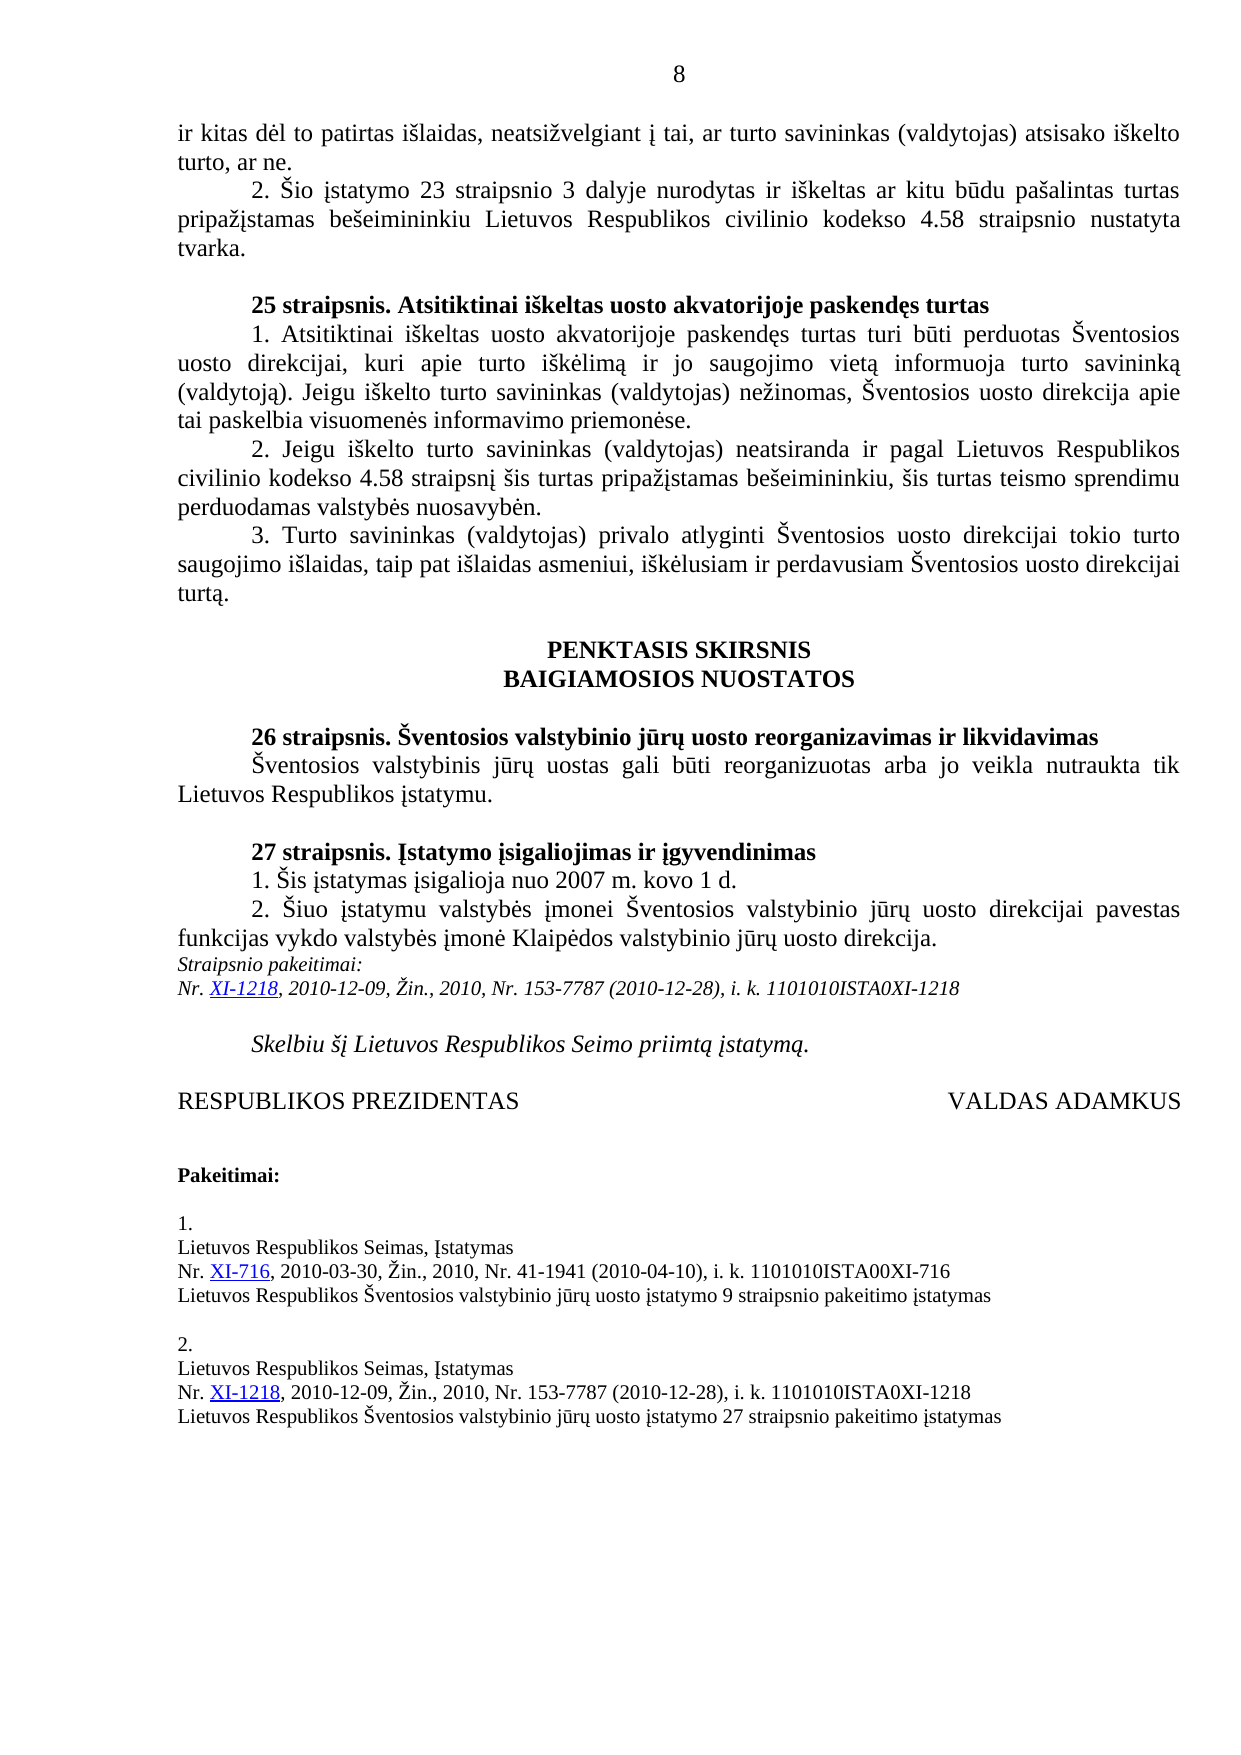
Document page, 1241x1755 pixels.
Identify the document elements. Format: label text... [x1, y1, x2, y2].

text 2. [177, 1332, 1181, 1356]
text 1. Šis įstatymas įsigalioja nuo 2007 m. kovo 1 d. [177, 866, 1181, 894]
text RESPUBLIKOS PREZIDENTAS VALDAS ADAMKUS [177, 1086, 1181, 1115]
text 27 straipsnis. Įstatymo įsigaliojimas ir įgyvendinimas [177, 837, 1181, 866]
text Šventosios valstybinis jūrų uostas gali būti reorganizuotas arba jo veikla nutraukta tik Lietuvos Respublikos įstatymu. [177, 751, 1181, 808]
text Lietuvos Respublikos Šventosios valstybinio jūrų uosto įstatymo 27 straipsnio pakeitimo įstatymas [177, 1404, 1181, 1428]
text Nr. XI-716, 2010-03-30, Žin., 2010, Nr. 41-1941 (2010-04-10), i. k. 1101010ISTA00XI-716 [177, 1259, 1181, 1283]
text Nr. XI-1218, 2010-12-09, Žin., 2010, Nr. 153-7787 (2010-12-28), i. k. 1101010ISTA0XI-1218 [177, 1380, 1181, 1404]
text Lietuvos Respublikos Seimas, Įstatymas [177, 1356, 1181, 1380]
text Straipsnio pakeitimai: [177, 952, 1181, 976]
text 26 straipsnis. Šventosios valstybinio jūrų uosto reorganizavimas ir likvidavimas [177, 722, 1181, 751]
text ir kitas dėl to patirtas išlaidas, neatsižvelgiant į tai, ar turto savininkas (valdytojas) atsisako iškelto turto, ar ne. [177, 118, 1181, 176]
text 2. Jeigu iškelto turto savininkas (valdytojas) neatsiranda ir pagal Lietuvos Respublikos civilinio kodekso 4.58 straipsnį šis turtas pripažįstamas bešeimininkiu, šis turtas teismo sprendimu perduodamas valstybės nuosavybėn. [177, 434, 1181, 521]
text Skelbiu šį Lietuvos Respublikos Seimo priimtą įstatymą. [177, 1029, 1181, 1057]
text 1. Atsitiktinai iškeltas uosto akvatorijoje paskendęs turtas turi būti perduotas Šventosios uosto direkcijai, kuri apie turto iškėlimą ir jo saugojimo vietą informuoja turto savininką (valdytoją). Jeigu iškelto turto savininkas (valdytojas) nežinomas, Šventosios uosto direkcija apie tai paskelbia visuomenės informavimo priemonėse. [177, 319, 1181, 434]
text 3. Turto savininkas (valdytojas) privalo atlyginti Šventosios uosto direkcijai tokio turto saugojimo išlaidas, taip pat išlaidas asmeniui, iškėlusiam ir perdavusiam Šventosios uosto direkcijai turtą. [177, 521, 1181, 607]
text PENKTASIS SKIRSNIS [177, 636, 1181, 664]
text 1. [177, 1211, 1181, 1235]
text 2. Šio įstatymo 23 straipsnio 3 dalyje nurodytas ir iškeltas ar kitu būdu pašalintas turtas pripažįstamas bešeimininkiu Lietuvos Respublikos civilinio kodekso 4.58 straipsnio nustatyta tvarka. [177, 176, 1181, 262]
text Nr. XI-1218, 2010-12-09, Žin., 2010, Nr. 153-7787 (2010-12-28), i. k. 1101010ISTA0XI-1218 [177, 976, 1181, 1000]
text Lietuvos Respublikos Šventosios valstybinio jūrų uosto įstatymo 9 straipsnio pakeitimo įstatymas [177, 1283, 1181, 1307]
text Lietuvos Respublikos Seimas, Įstatymas [177, 1235, 1181, 1259]
text BAIGIAMOSIOS NUOSTATOS [177, 664, 1181, 693]
text 2. Šiuo įstatymu valstybės įmonei Šventosios valstybinio jūrų uosto direkcijai pavestas funkcijas vykdo valstybės įmonė Klaipėdos valstybinio jūrų uosto direkcija. [177, 894, 1181, 952]
text 25 straipsnis. Atsitiktinai iškeltas uosto akvatorijoje paskendęs turtas [177, 291, 1181, 319]
text Pakeitimai: [177, 1163, 1181, 1187]
